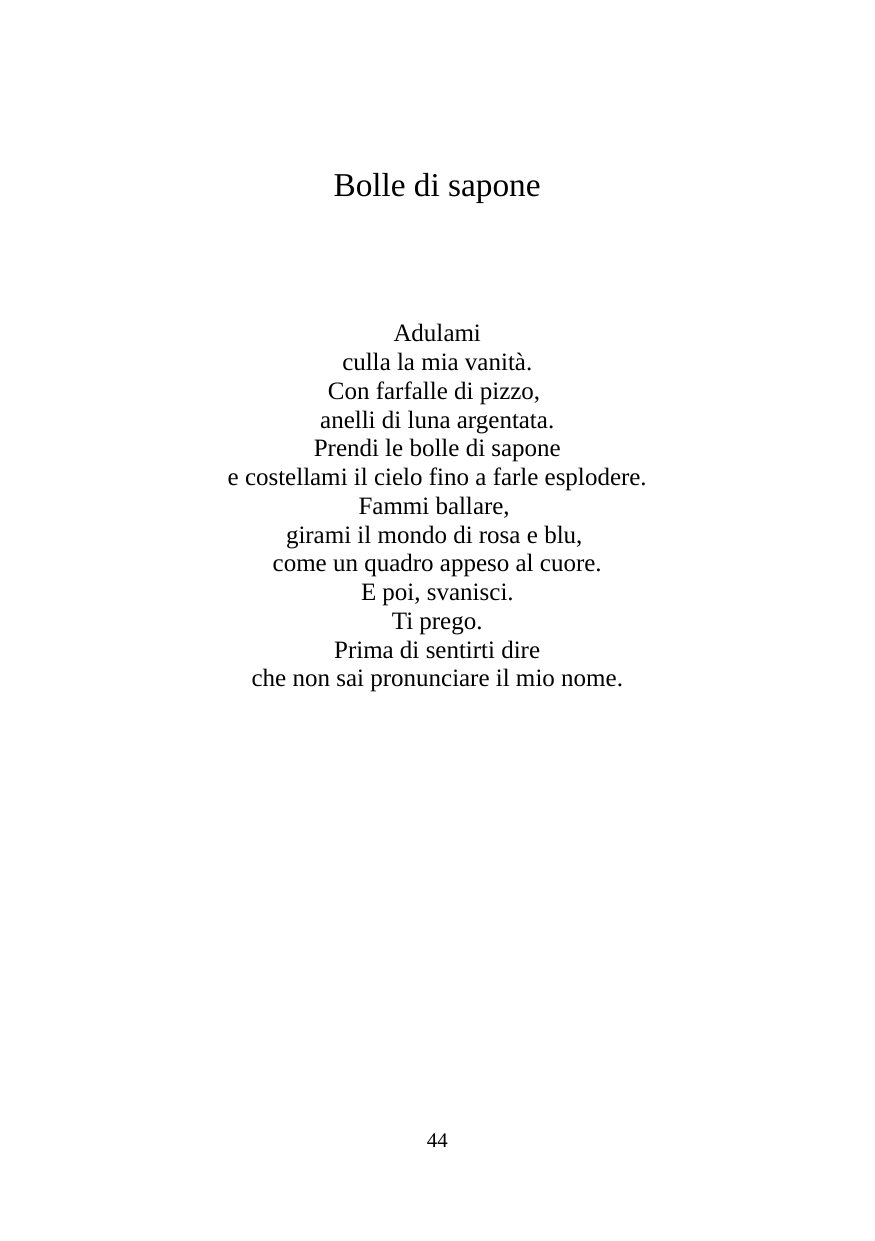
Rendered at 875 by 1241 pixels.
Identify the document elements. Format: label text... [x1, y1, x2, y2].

text anelli di luna argentata. [88, 405, 786, 433]
text girami il mondo di rosa e blu, [88, 520, 786, 548]
text come un quadro appeso al cuore. [88, 548, 786, 577]
subtitle Bolle di sapone [88, 165, 786, 203]
text e costellami il cielo fino a farle esplodere. [88, 462, 786, 491]
text E poi, svanisci. [88, 577, 786, 606]
text Adulami [88, 318, 786, 347]
text Ti prego. [88, 606, 786, 635]
text Con farfalle di pizzo, [88, 376, 786, 405]
text Fammi ballare, [88, 491, 786, 520]
text che non sai pronunciare il mio nome. [88, 663, 786, 692]
text Prima di sentirti dire [88, 635, 786, 663]
text culla la mia vanità. [88, 347, 786, 376]
text Prendi le bolle di sapone [88, 433, 786, 462]
